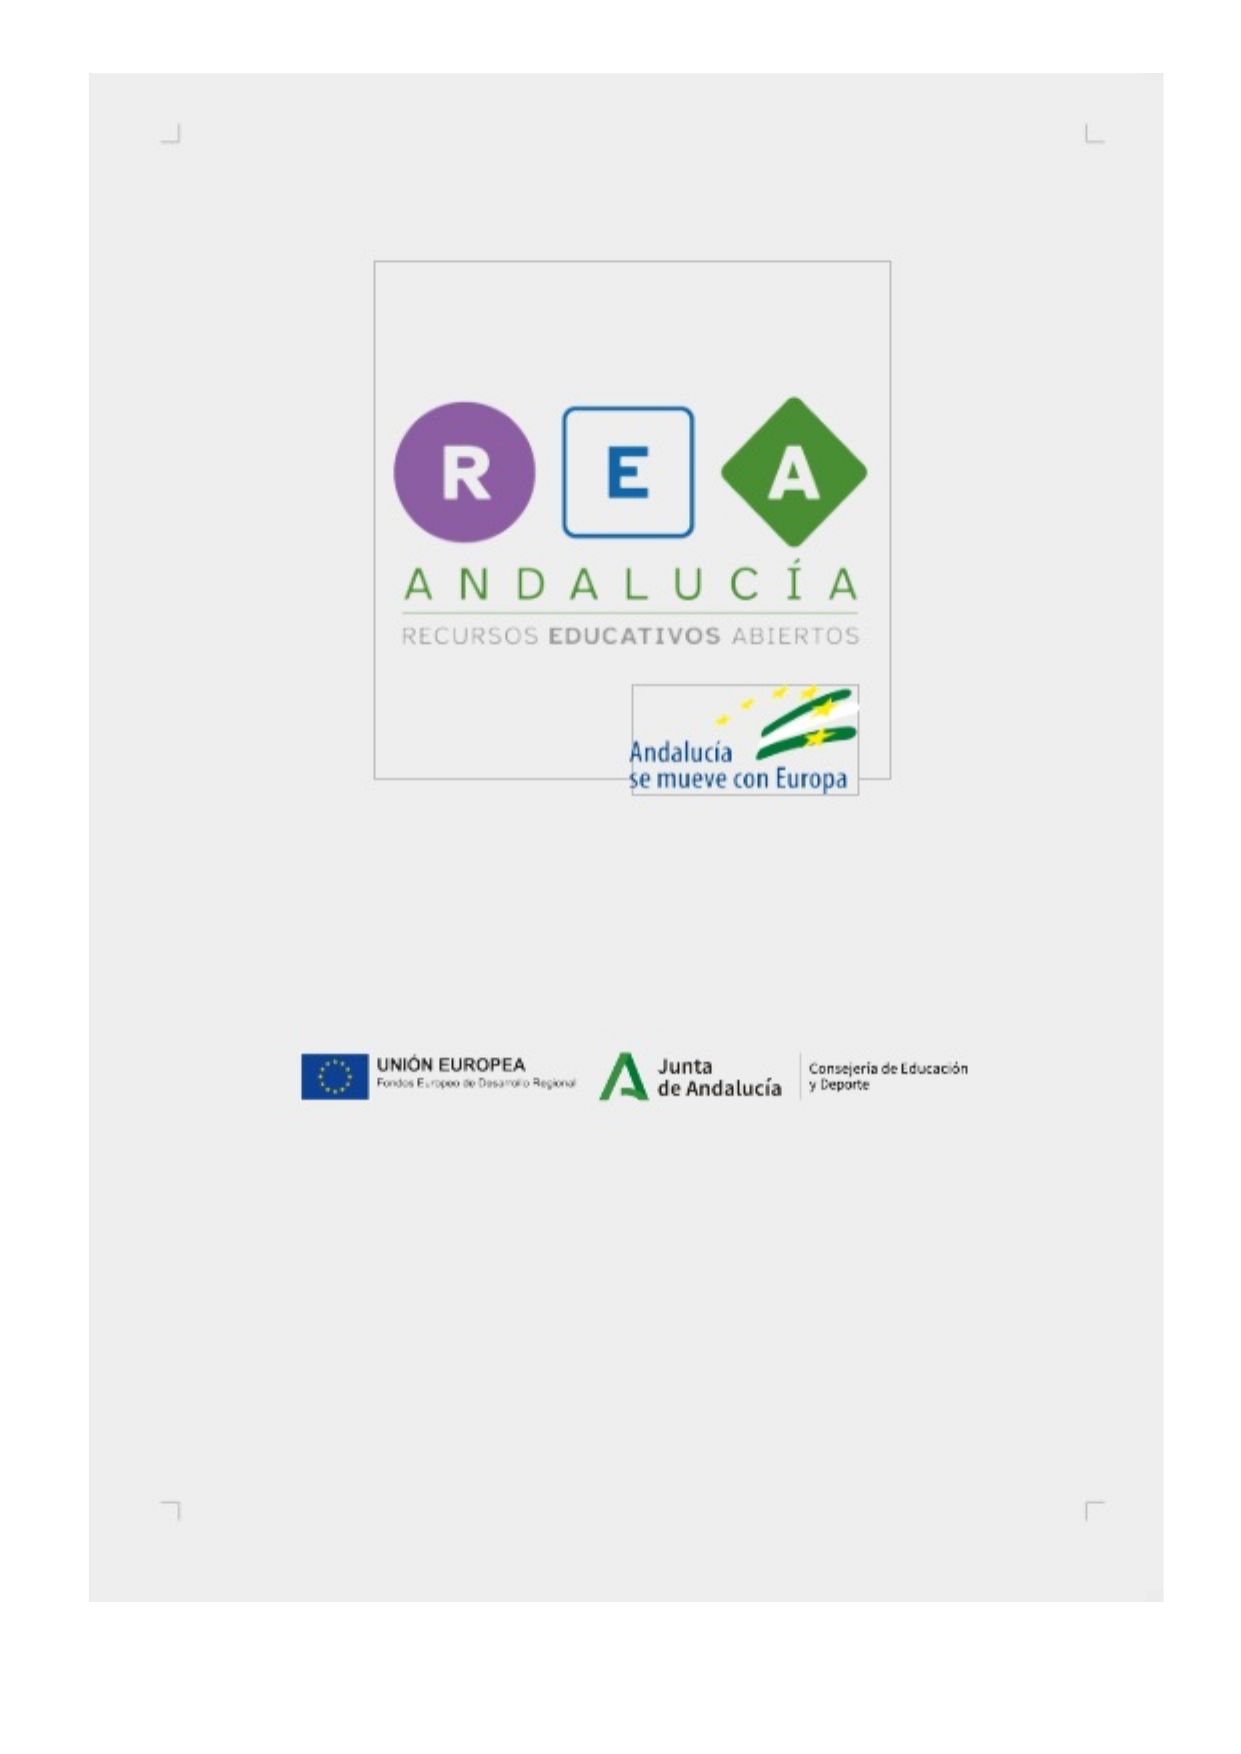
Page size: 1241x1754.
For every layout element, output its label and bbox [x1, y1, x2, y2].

picture [88, 73, 1164, 1602]
